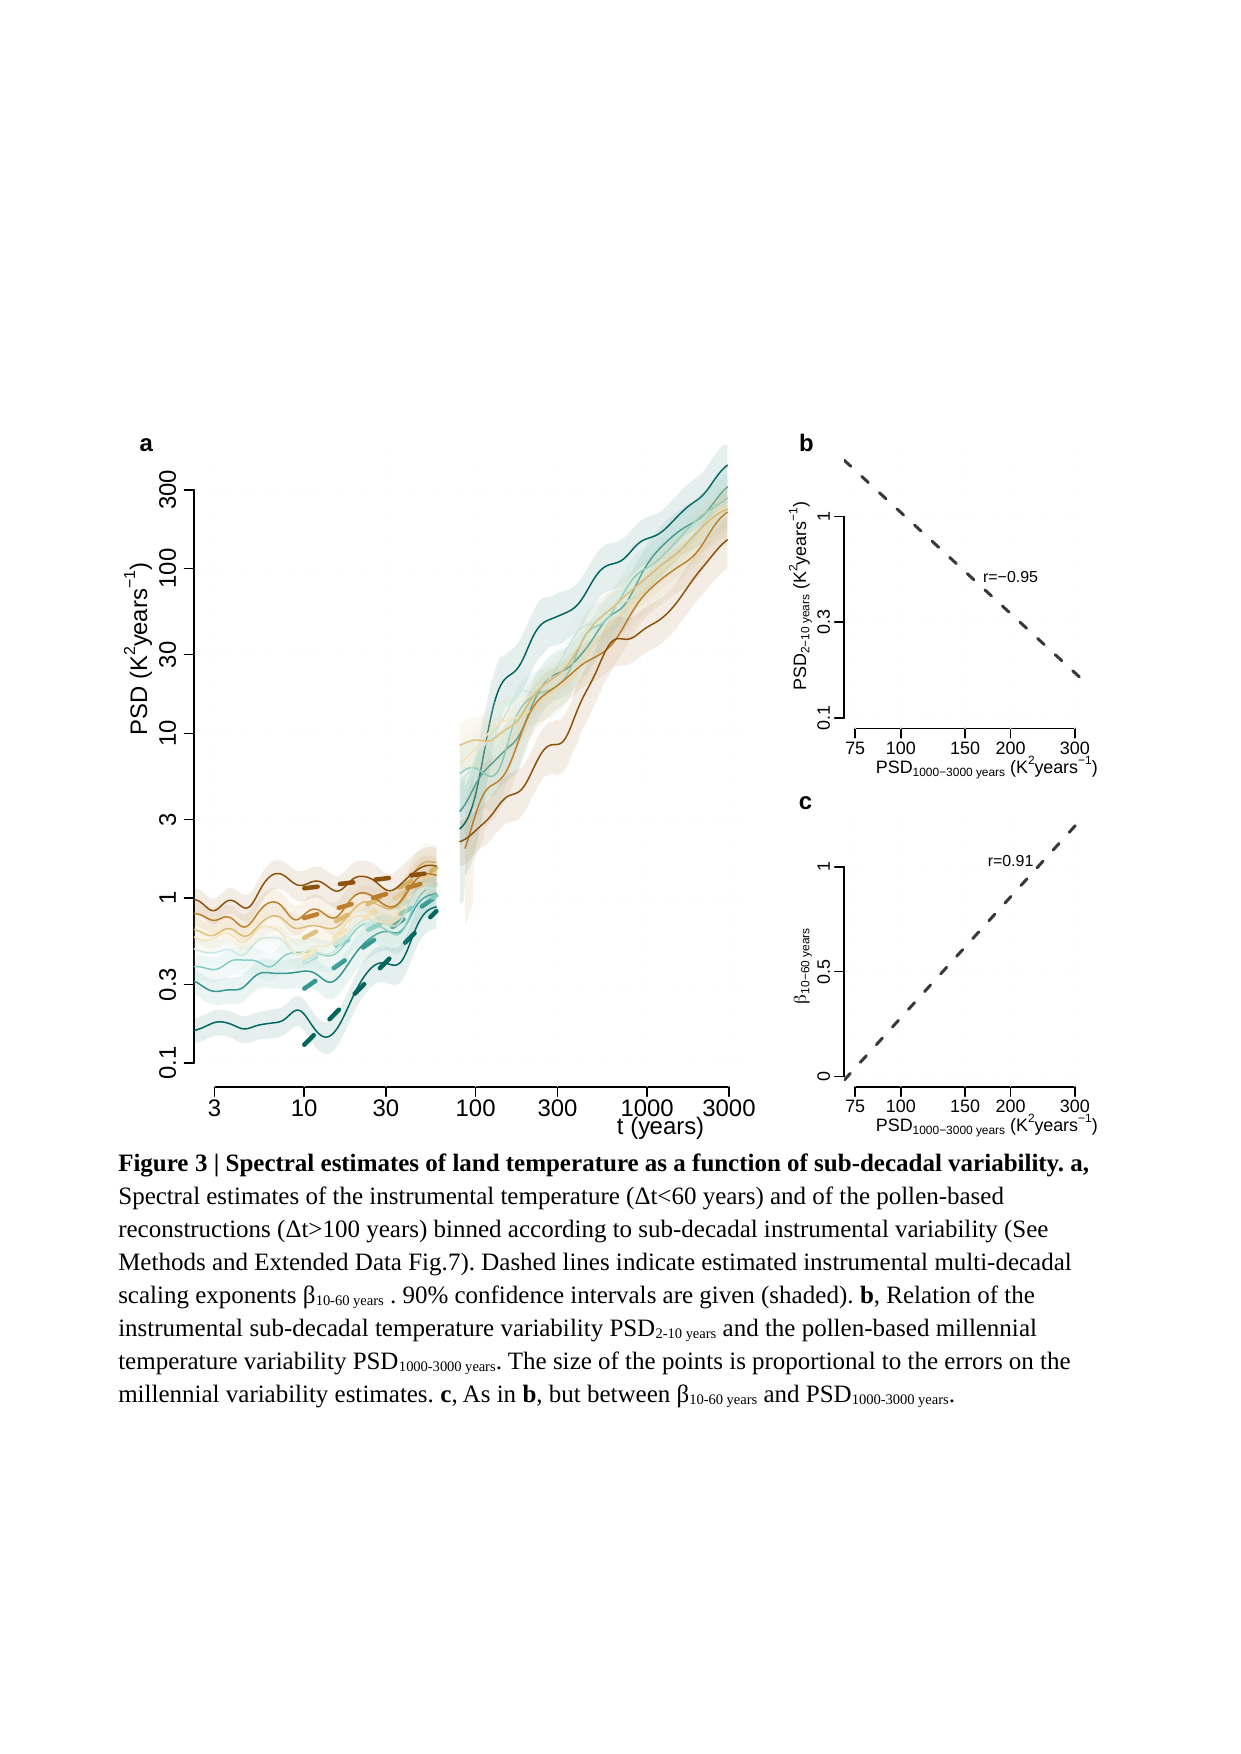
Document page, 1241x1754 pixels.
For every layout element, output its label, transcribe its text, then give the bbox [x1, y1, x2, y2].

text Figure 3 | Spectral estimates of land temperature as a function of sub-decadal variability. a, Spectral estimates of the instrumental temperature (Δt<60 years) and of the pollen-based reconstructions (Δt>100 years) binned according to sub-decadal instrumental variability (See Methods and Extended Data Fig.7). Dashed lines indicate estimated instrumental multi-decadal scaling exponents β10-60 years . 90% confidence intervals are given (shaded). b, Relation of the instrumental sub-decadal temperature variability PSD2-10 years and the pollen-based millennial temperature variability PSD1000-3000 years. The size of the points is proportional to the errors on the millennial variability estimates. c, As in b, but between β10-60 years and PSD1000-3000 years. [118, 1144, 1122, 1408]
